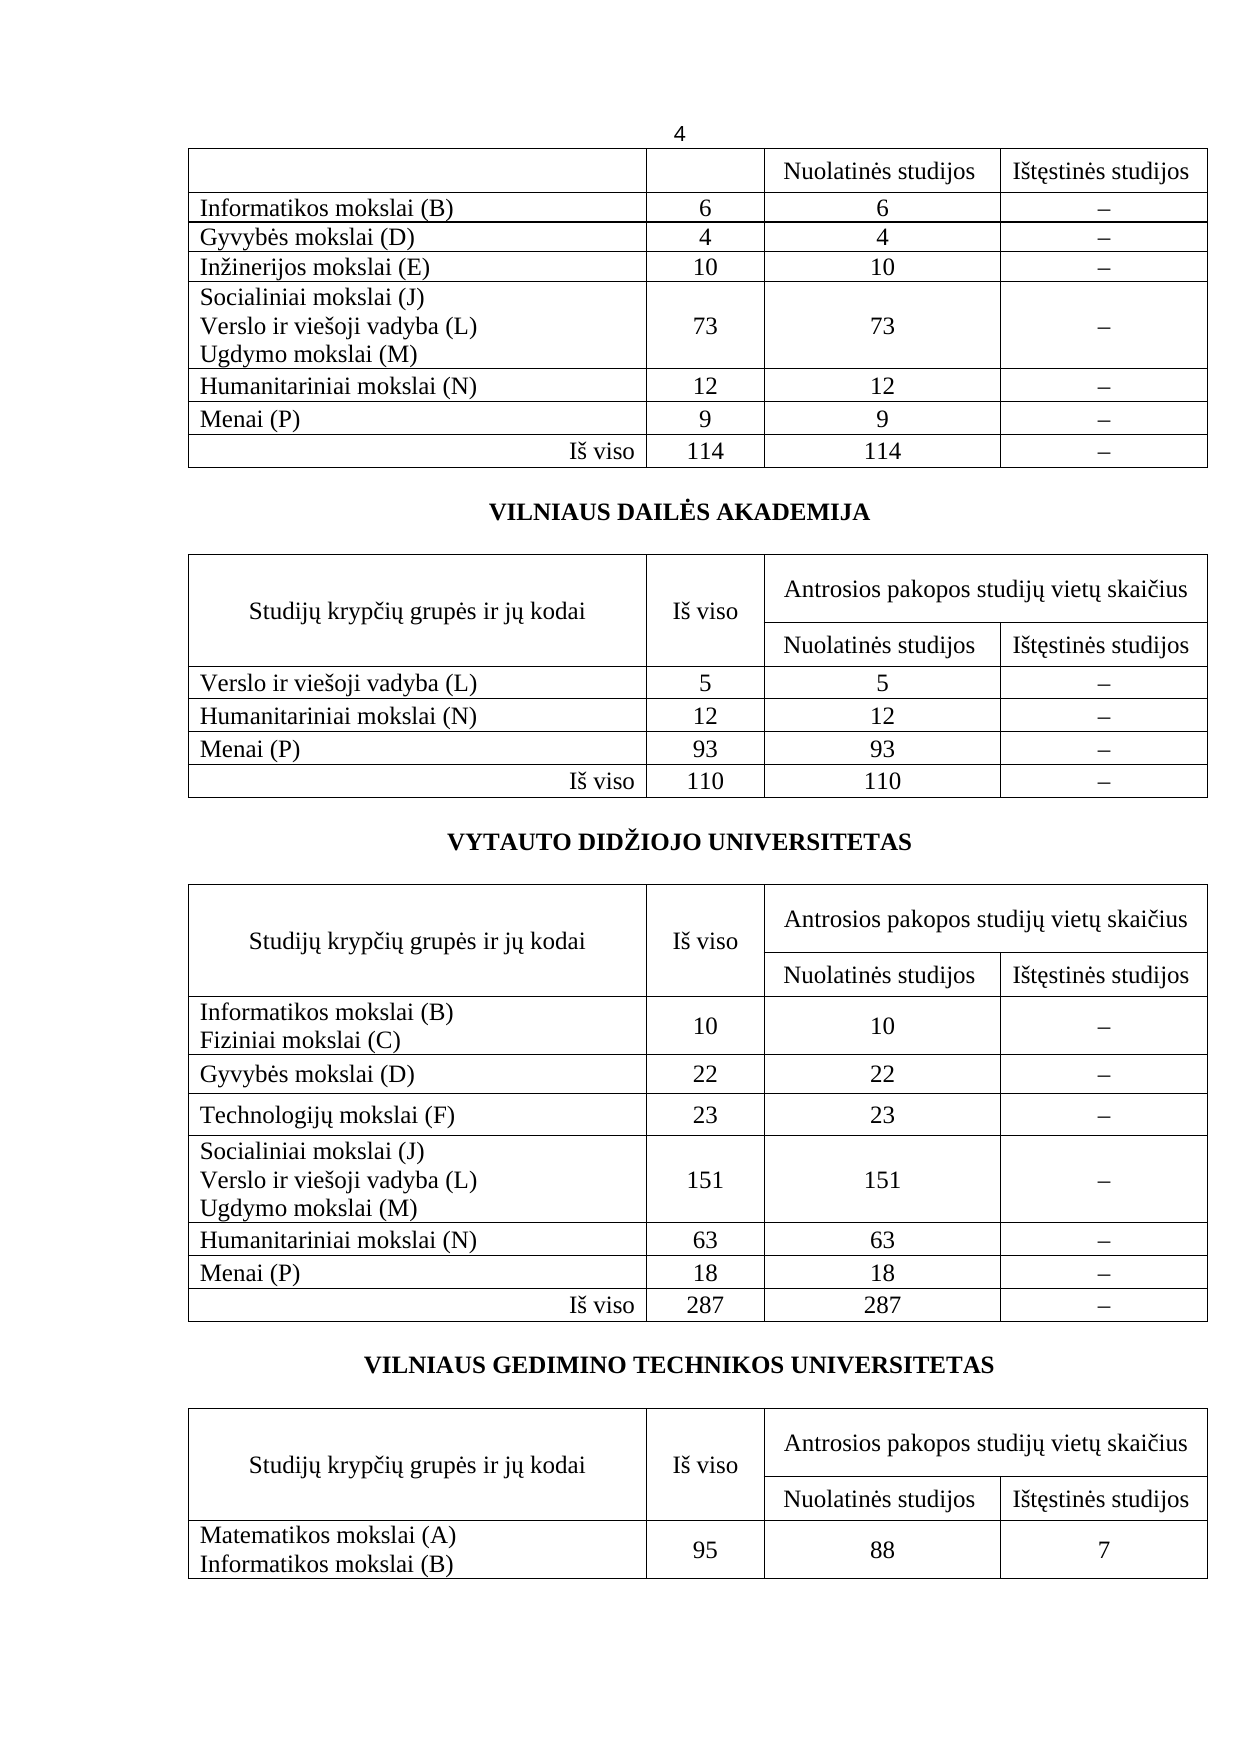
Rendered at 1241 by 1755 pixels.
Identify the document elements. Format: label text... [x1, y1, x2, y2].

table_cell 110 [647, 765, 764, 797]
table_cell – [1001, 402, 1207, 434]
table_cell 63 [647, 1223, 764, 1255]
table_cell 12 [647, 699, 764, 731]
table_cell 9 [647, 402, 764, 434]
table_cell Iš viso [189, 1289, 646, 1321]
table_cell 110 [765, 765, 1000, 797]
table_cell 93 [765, 732, 1000, 764]
text VILNIAUS GEDIMINO TECHNIKOS UNIVERSITETAS [177, 1351, 1182, 1379]
table_cell – [1001, 1289, 1207, 1321]
table_cell 9 [765, 402, 1000, 434]
table_cell – [1001, 252, 1207, 281]
table_cell – [1001, 997, 1207, 1054]
table_cell 4 [765, 223, 1000, 251]
table_cell Humanitariniai mokslai (N) [189, 369, 646, 401]
table_cell 5 [647, 667, 764, 698]
table_cell – [1001, 1223, 1207, 1255]
table_cell Matematikos mokslai (A) Informatikos mokslai (B) [189, 1521, 646, 1578]
table_cell 95 [647, 1521, 764, 1578]
table_cell Gyvybės mokslai (D) [189, 1055, 646, 1093]
table_cell – [1001, 699, 1207, 731]
table_cell Gyvybės mokslai (D) [189, 223, 646, 251]
text VYTAUTO DIDŽIOJO UNIVERSITETAS [177, 827, 1182, 855]
table_header Iš viso [647, 1409, 764, 1519]
table_cell – [1001, 1136, 1207, 1222]
table_header Antrosios pakopos studijų vietų skaičius [765, 555, 1207, 622]
table_cell Humanitariniai mokslai (N) [189, 699, 646, 731]
table_cell 12 [765, 369, 1000, 401]
table_cell – [1001, 1094, 1207, 1135]
table_cell 18 [765, 1256, 1000, 1288]
table_cell – [1001, 435, 1207, 467]
table_cell 10 [765, 997, 1000, 1054]
table_cell 4 [647, 223, 764, 251]
table_cell Ištęstinės studijos [1001, 149, 1207, 192]
table_cell Menai (P) [189, 1256, 646, 1288]
table_header Iš viso [647, 885, 764, 996]
table_cell 12 [647, 369, 764, 401]
table_cell 63 [765, 1223, 1000, 1255]
table_cell 73 [765, 282, 1000, 368]
table_cell Ištęstinės studijos [1001, 953, 1207, 996]
table_cell Nuolatinės studijos [765, 623, 1000, 666]
table_cell Menai (P) [189, 732, 646, 764]
table_header Antrosios pakopos studijų vietų skaičius [765, 885, 1207, 952]
table_cell 114 [765, 435, 1000, 467]
table_cell 6 [765, 193, 1000, 221]
table_cell 88 [765, 1521, 1000, 1578]
table_cell 10 [765, 252, 1000, 281]
table_cell Nuolatinės studijos [765, 149, 1000, 192]
table_cell – [1001, 369, 1207, 401]
table_cell Informatikos mokslai (B) Fiziniai mokslai (C) [189, 997, 646, 1054]
table_cell Ištęstinės studijos [1001, 623, 1207, 666]
table_cell 10 [647, 252, 764, 281]
table_cell 23 [765, 1094, 1000, 1135]
table_cell 5 [765, 667, 1000, 698]
table_cell Technologijų mokslai (F) [189, 1094, 646, 1135]
table_cell Informatikos mokslai (B) [189, 193, 646, 221]
table_cell 151 [647, 1136, 764, 1222]
table_cell 23 [647, 1094, 764, 1135]
table_cell 114 [647, 435, 764, 467]
table_cell Iš viso [189, 765, 646, 797]
table_header Iš viso [647, 555, 764, 666]
table_cell Socialiniai mokslai (J) Verslo ir viešoji vadyba (L) Ugdymo mokslai (M) [189, 1136, 646, 1222]
table_cell 22 [765, 1055, 1000, 1093]
table_cell Humanitariniai mokslai (N) [189, 1223, 646, 1255]
table_cell 93 [647, 732, 764, 764]
table_cell 287 [765, 1289, 1000, 1321]
table_cell 12 [765, 699, 1000, 731]
table_cell 10 [647, 997, 764, 1054]
table_cell – [1001, 193, 1207, 221]
text VILNIAUS DAILĖS AKADEMIJA [177, 497, 1182, 525]
table_cell 6 [647, 193, 764, 221]
table_header Studijų krypčių grupės ir jų kodai [189, 555, 646, 666]
table_cell Socialiniai mokslai (J) Verslo ir viešoji vadyba (L) Ugdymo mokslai (M) [189, 282, 646, 368]
table_cell Inžinerijos mokslai (E) [189, 252, 646, 281]
table_cell Iš viso [189, 435, 646, 467]
table_cell 151 [765, 1136, 1000, 1222]
table_header [647, 149, 764, 192]
table_cell – [1001, 1256, 1207, 1288]
table_cell 22 [647, 1055, 764, 1093]
table_cell – [1001, 223, 1207, 251]
table_cell 287 [647, 1289, 764, 1321]
table_cell – [1001, 1055, 1207, 1093]
table_cell 7 [1001, 1521, 1207, 1578]
table_cell – [1001, 732, 1207, 764]
table_cell – [1001, 282, 1207, 368]
table_cell Ištęstinės studijos [1001, 1477, 1207, 1519]
table_cell Verslo ir viešoji vadyba (L) [189, 667, 646, 698]
table_cell Menai (P) [189, 402, 646, 434]
table_cell – [1001, 765, 1207, 797]
table_header Studijų krypčių grupės ir jų kodai [189, 1409, 646, 1519]
table_cell – [1001, 667, 1207, 698]
table_cell 18 [647, 1256, 764, 1288]
table_cell Nuolatinės studijos [765, 1477, 1000, 1519]
table_header Studijų krypčių grupės ir jų kodai [189, 885, 646, 996]
table_header Antrosios pakopos studijų vietų skaičius [765, 1409, 1207, 1476]
table_cell 73 [647, 282, 764, 368]
table_header [189, 149, 646, 192]
table_cell Nuolatinės studijos [765, 953, 1000, 996]
